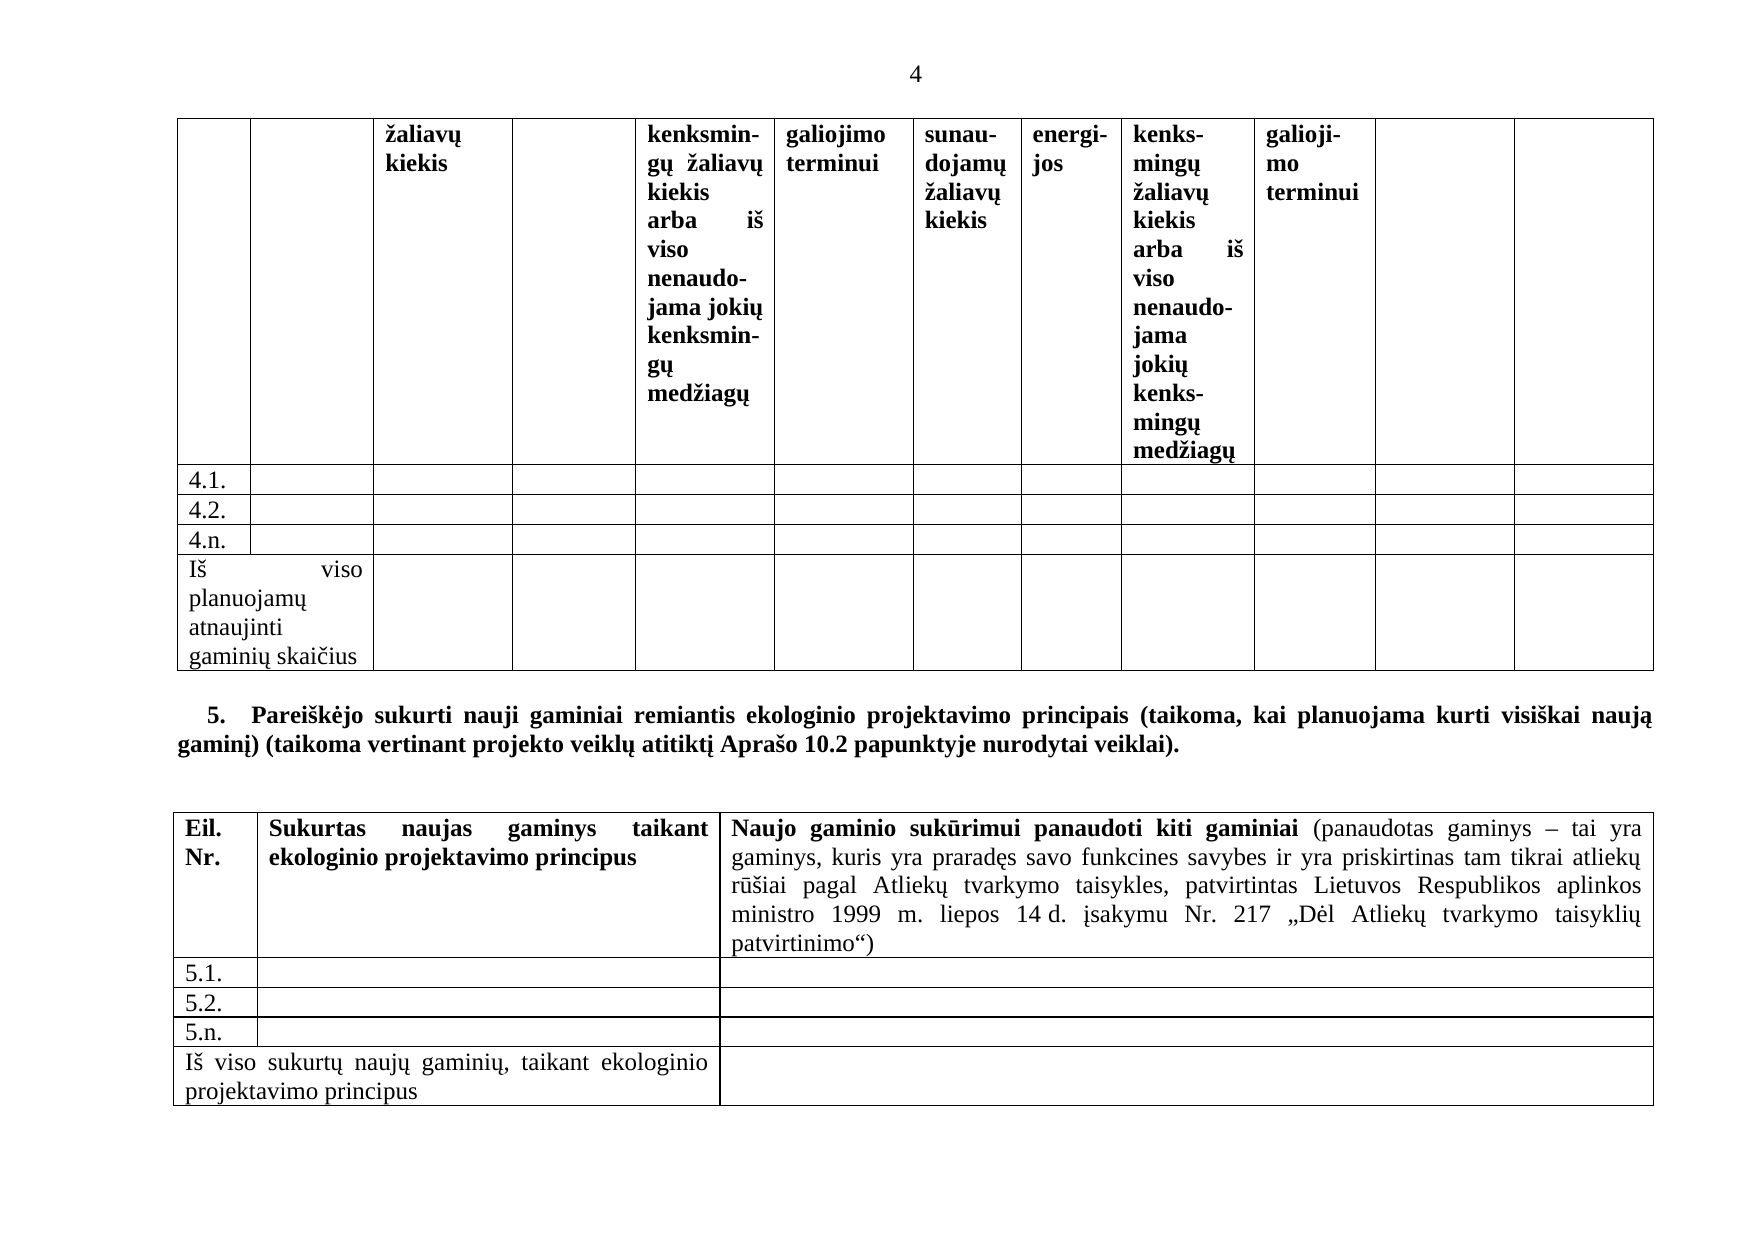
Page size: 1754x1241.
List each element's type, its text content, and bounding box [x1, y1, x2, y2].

table_cell 4.1. [178, 465, 250, 494]
table_cell [251, 119, 373, 464]
table_header Eil. Nr. [174, 813, 257, 957]
table_cell [1022, 525, 1121, 553]
table_cell [914, 465, 1021, 494]
table_cell [251, 465, 373, 494]
table_cell Iš viso planuojamų atnaujinti gaminių skaičius [178, 555, 373, 670]
table_cell [721, 988, 1653, 1016]
table_cell [513, 555, 635, 670]
table_cell [636, 465, 774, 494]
table_cell 4.2. [178, 495, 250, 524]
table_cell žaliavų kiekis [374, 119, 512, 464]
table_cell [1022, 465, 1121, 494]
table_cell [374, 555, 512, 670]
table_cell [258, 1018, 719, 1046]
table_cell [1515, 119, 1653, 464]
table_header Sukurtas naujas gaminys taikant ekologinio projektavimo principus [258, 813, 719, 957]
table_cell [775, 495, 913, 524]
table_cell [1515, 465, 1653, 494]
table_cell [721, 1047, 1653, 1105]
table_cell kenks-mingų žaliavų kiekis arba iš viso nenaudo-jama jokių kenks-mingų medžiagų [1122, 119, 1254, 464]
table_cell [721, 958, 1653, 987]
table_cell [1122, 555, 1254, 670]
table_cell [914, 525, 1021, 553]
table_cell sunau-dojamų žaliavų kiekis [914, 119, 1021, 464]
table_cell [374, 495, 512, 524]
table_cell [1122, 525, 1254, 553]
table_cell [513, 495, 635, 524]
table_cell [1255, 525, 1375, 553]
table_cell 5.2. [174, 988, 257, 1016]
table_cell [258, 988, 719, 1016]
table_cell [914, 555, 1021, 670]
table_cell Iš viso sukurtų naujų gaminių, taikant ekologinio projektavimo principus [174, 1047, 719, 1105]
table_cell [374, 525, 512, 553]
table_cell [775, 555, 913, 670]
table_cell [1376, 525, 1514, 553]
table_cell energi-jos [1022, 119, 1121, 464]
table_cell 5.1. [174, 958, 257, 987]
table_cell [374, 465, 512, 494]
table_header Naujo gaminio sukūrimui panaudoti kiti gaminiai (panaudotas gaminys – tai yra gaminys, kuris yra praradęs savo funkcines savybes ir yra priskirtinas tam tikrai atliekų rūšiai pagal Atliekų tvarkymo taisykles, patvirtintas Lietuvos Respublikos aplinkos ministro 1999 m. liepos 14 d. įsakymu Nr. 217 „Dėl Atliekų tvarkymo taisyklių patvirtinimo“) [721, 813, 1653, 957]
table_cell [636, 525, 774, 553]
table_cell [1376, 465, 1514, 494]
table_cell galiojimo terminui [775, 119, 913, 464]
table_cell [1515, 555, 1653, 670]
table_cell kenksmin-gų žaliavų kiekis arba iš viso nenaudo-jama jokių kenksmin-gų medžiagų [636, 119, 774, 464]
table_cell [721, 1018, 1653, 1046]
table_cell [1376, 555, 1514, 670]
table_cell [1255, 555, 1375, 670]
table_cell [1022, 555, 1121, 670]
table_cell galioji-mo terminui [1255, 119, 1375, 464]
table_cell [1515, 525, 1653, 553]
table_cell 5.n. [174, 1018, 257, 1046]
table_cell [1376, 119, 1514, 464]
table_cell [1376, 495, 1514, 524]
table_cell [1122, 495, 1254, 524]
table_cell [251, 525, 373, 553]
table_cell 4.n. [178, 525, 250, 553]
table_cell [914, 495, 1021, 524]
table_cell [1255, 495, 1375, 524]
table_cell [513, 465, 635, 494]
table_cell [513, 119, 635, 464]
table_cell [1515, 495, 1653, 524]
table_cell [636, 495, 774, 524]
table_cell [178, 119, 250, 464]
table_cell [1255, 465, 1375, 494]
table_cell [251, 495, 373, 524]
table_cell [258, 958, 719, 987]
table_cell [1122, 465, 1254, 494]
table_cell [1022, 495, 1121, 524]
table_cell [636, 555, 774, 670]
table_cell [775, 525, 913, 553]
table_cell [775, 465, 913, 494]
text 5. Pareiškėjo sukurti nauji gaminiai remiantis ekologinio projektavimo principais (taikoma, kai planuojama kurti visiškai naują gaminį) (taikoma vertinant projekto veiklų atitiktį Aprašo 10.2 papunktyje nurodytai veiklai). [177, 700, 1654, 757]
table_cell [513, 525, 635, 553]
